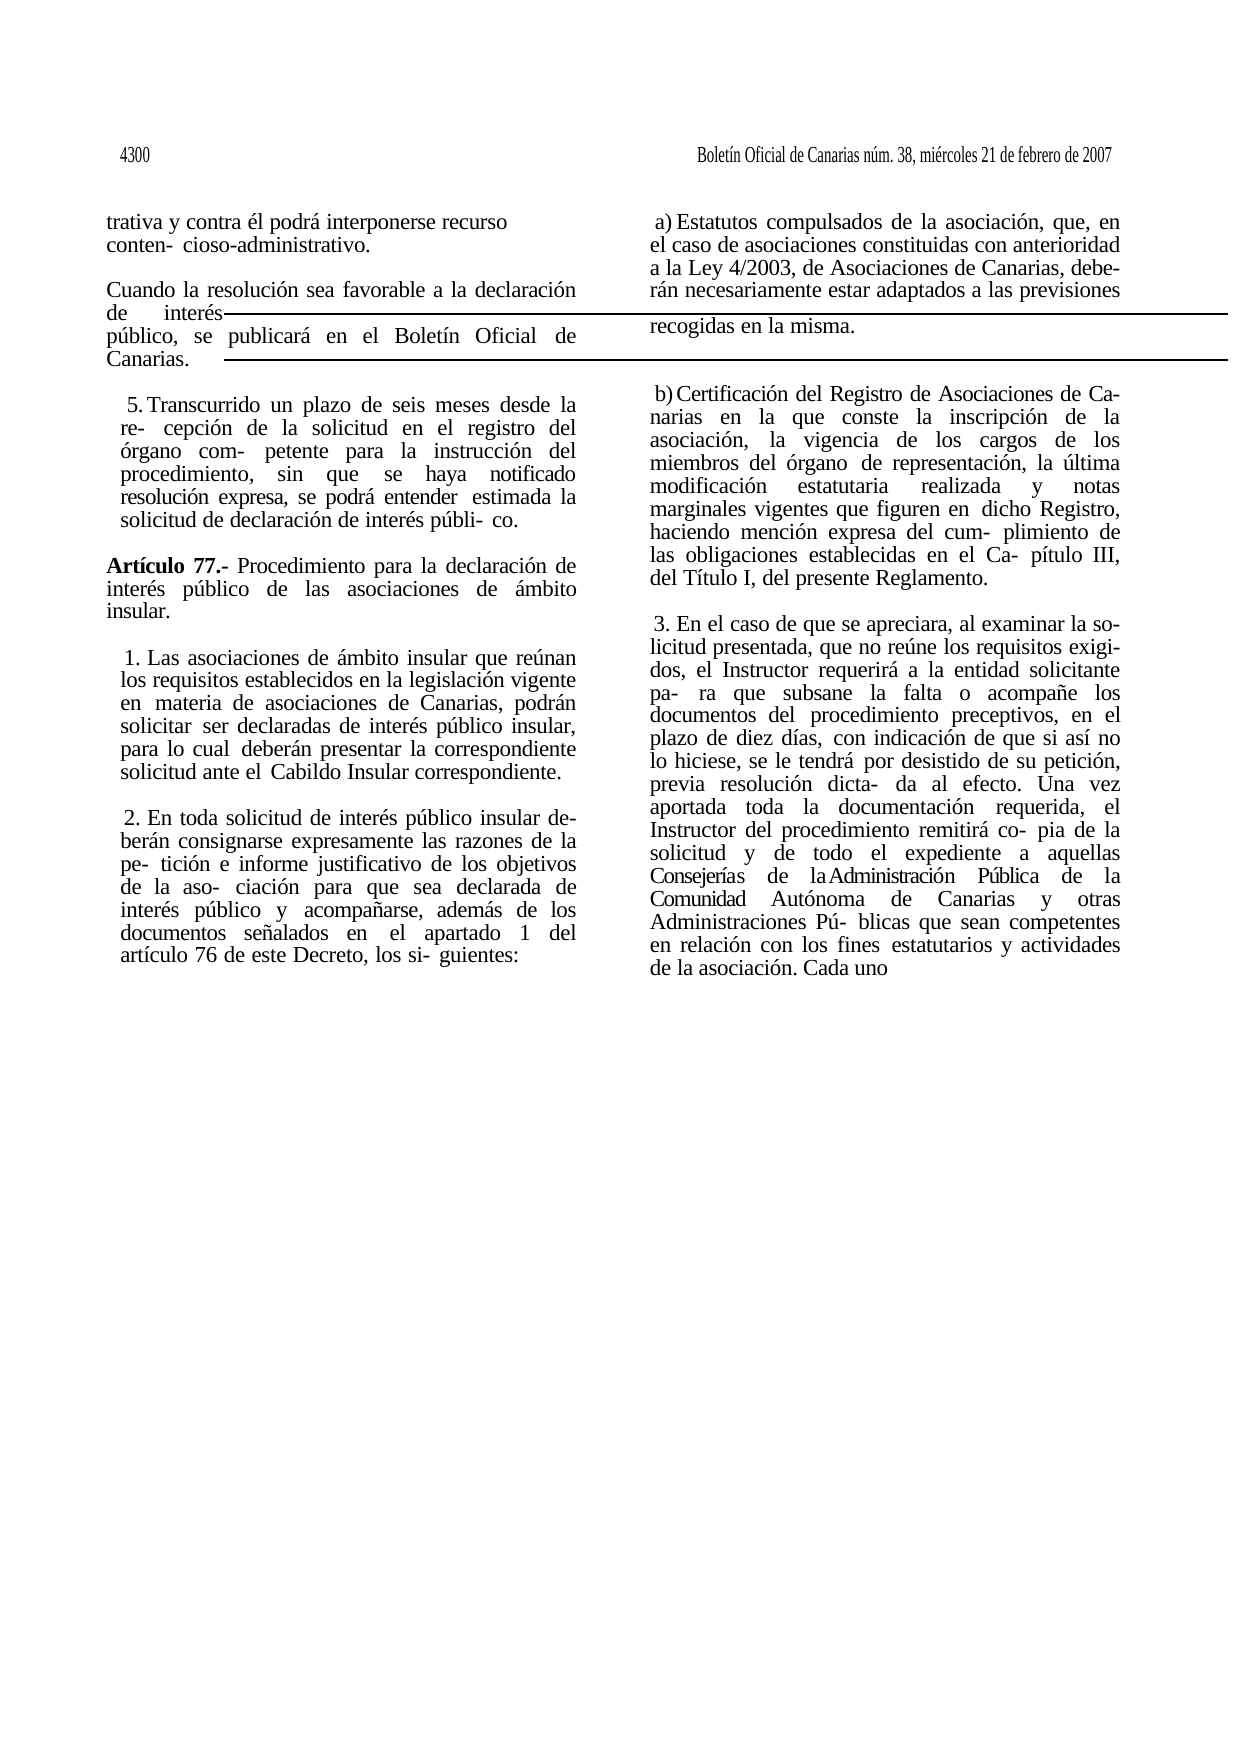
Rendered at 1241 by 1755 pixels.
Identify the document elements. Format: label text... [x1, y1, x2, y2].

list En el caso de que se apreciara, al examinar la so- licitud presentada, que no reúne los requisitos exigi- dos, el Instructor requerirá a la entidad solicitante pa- ra que subsane la falta o acompañe los documentos del procedimiento preceptivos, en el plazo de diez días, con indicación de que si así no lo hiciese, se le tendrá por desistido de su petición, previa resolución dicta- da al efecto. Una vez aportada toda la documentación requerida, el Instructor del procedimiento remitirá co- pia de la solicitud y de todo el expediente a aquellas Consejerías de laAdministración Pública de la Comunidad Autónoma de Canarias y otras Administraciones Pú- blicas que sean competentes en relación con los fines estatutarios y actividades de la asociación. Cada uno [636, 613, 1121, 979]
text Artículo 77.- Procedimiento para la declaración de interés público de las asociaciones de ámbito insular. [106, 555, 577, 623]
list Las asociaciones de ámbito insular que reúnan los requisitos establecidos en la legislación vigente en materia de asociaciones de Canarias, podrán solicitar ser declaradas de interés público insular, para lo cual deberán presentar la correspondiente solicitud ante el Cabildo Insular correspondiente. [106, 647, 577, 784]
list Transcurrido un plazo de seis meses desde la re- cepción de la solicitud en el registro del órgano com- petente para la instrucción del procedimiento, sin que se haya notificado resolución expresa, se podrá entender estimada la solicitud de declaración de interés públi- co. [106, 394, 577, 532]
list Estatutos compulsados de la asociación, que, en el caso de asociaciones constituidas con anterioridad a la Ley 4/2003, de Asociaciones de Canarias, debe- rán necesariamente estar adaptados a las previsiones [636, 211, 1121, 313]
list recogidas en la misma. [636, 315, 1121, 338]
text Cuando la resolución sea favorable a la declaración de interés público, se publicará en el Boletín Oficial de Canarias. [106, 279, 577, 371]
text trativa y contra él podrá interponerse recurso conten- cioso-administrativo. [106, 211, 577, 257]
list En toda solicitud de interés público insular de- berán consignarse expresamente las razones de la pe- tición e informe justificativo de los objetivos de la aso- ciación para que sea declarada de interés público y acompañarse, además de los documentos señalados en el apartado 1 del artículo 76 de este Decreto, los si- guientes: [106, 807, 577, 967]
list Certificación del Registro de Asociaciones de Ca- narias en la que conste la inscripción de la asociación, la vigencia de los cargos de los miembros del órgano de representación, la última modificación estatutaria realizada y notas marginales vigentes que figuren en dicho Registro, haciendo mención expresa del cum- plimiento de las obligaciones establecidas en el Ca- pítulo III, del Título I, del presente Reglamento. [636, 383, 1121, 590]
